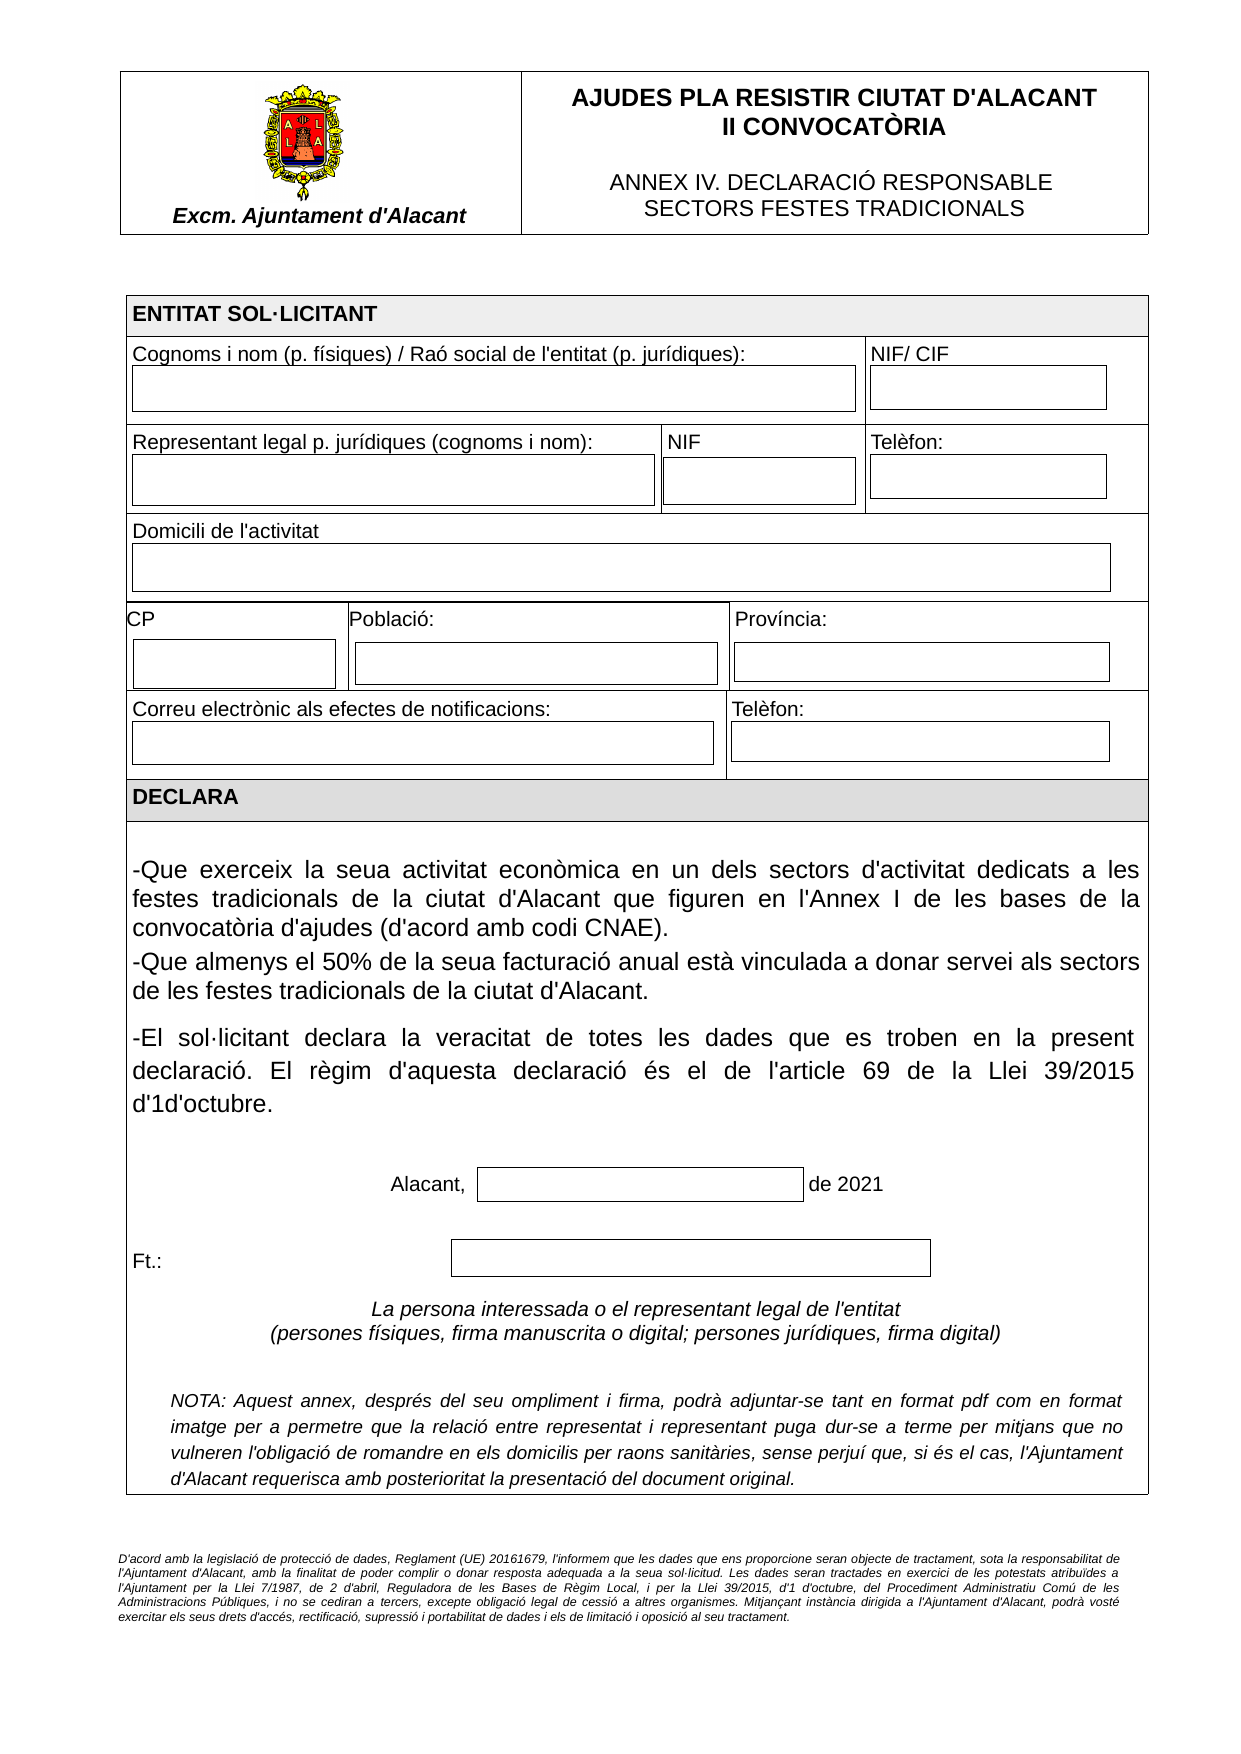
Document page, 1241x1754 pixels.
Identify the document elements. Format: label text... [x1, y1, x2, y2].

table_cell CP [127, 603, 348, 690]
table_cell DECLARA [127, 780, 1148, 821]
table_cell NIF/ CIF [866, 337, 1148, 424]
text D'acord amb la legislació de protecció de dades, Reglament (UE) 20161679, l'informem que les dades que ens proporcione seran objecte de tractament, sota la responsabilitat de l'Ajuntament d'Alacant, amb la finalitat de poder complir o donar resposta adequada a la seua sol·licitud. Les dades seran tractades en exercici de les potestats atribuïdes a l'Ajuntament per la Llei 7/1987, de 2 d'abril, Reguladora de les Bases de Règim Local, i per la Llei 39/2015, d'1 d'octubre, del Procediment Administratiu Comú de les Administracions Públiques, i no se cediran a tercers, excepte obligació legal de cessió a altres organismes. Mitjançant instància dirigida a l'Ajuntament d'Alacant, podrà vosté exercitar els seus drets d'accés, rectificació, supressió i portabilitat de dades i els de limitació i oposició al seu tractament. [118, 1552, 1122, 1623]
table_cell Domicili de l'activitat [127, 514, 1148, 601]
table_cell Cognoms i nom (p. físiques) / Raó social de l'entitat (p. jurídiques): [127, 337, 865, 424]
table_cell Província: [730, 602, 1148, 690]
table_cell Telèfon: [727, 691, 1148, 778]
table_cell Representant legal p. jurídiques (cognoms i nom): Cognoms i Nom: Càrrec en l'empresa Càrrec en [127, 425, 661, 513]
table_cell Telèfon: [866, 425, 1148, 513]
table_cell -Que exerceix la seua activitat econòmica en un dels sectors d'activitat dedicats a les festes tradicionals de la ciutat d'Alacant que figuren en l'Annex I de les bases de la convocatòria d'ajudes (d'acord amb codi CNAE). -Que almenys el 50% de la seua facturació anual està vinculada a donar servei als sectors de les festes tradicionals de la ciutat d'Alacant. -El sol·licitant declara la veracitat de totes les dades que es troben en la present declaració. El règim d'aquesta declaració és el de l'article 69 de la Llei 39/2015 d'1d'octubre. Alacant, de 2021 Ft.: La persona interessada o el representant legal de l'entitat (persones físiques, firma manuscrita o digital; persones jurídiques, firma digital) NOTA: Aquest annex, després del seu ompliment i firma, podrà adjuntar-se tant en format pdf com en format imatge per a permetre que la relació entre representat i representant puga dur-se a terme per mitjans que no vulneren l'obligació de romandre en els domicilis per raons sanitàries, sense perjuí que, si és el cas, l'Ajuntament d'Alacant requerisca amb posterioritat la presentació del document original. [127, 822, 1148, 1494]
table_header ENTITAT SOL·LICITANT [127, 296, 1148, 336]
table_cell NIF [662, 425, 865, 513]
table_cell Correu electrònic als efectes de notificacions: [127, 691, 726, 778]
table_cell Població: [349, 603, 729, 690]
